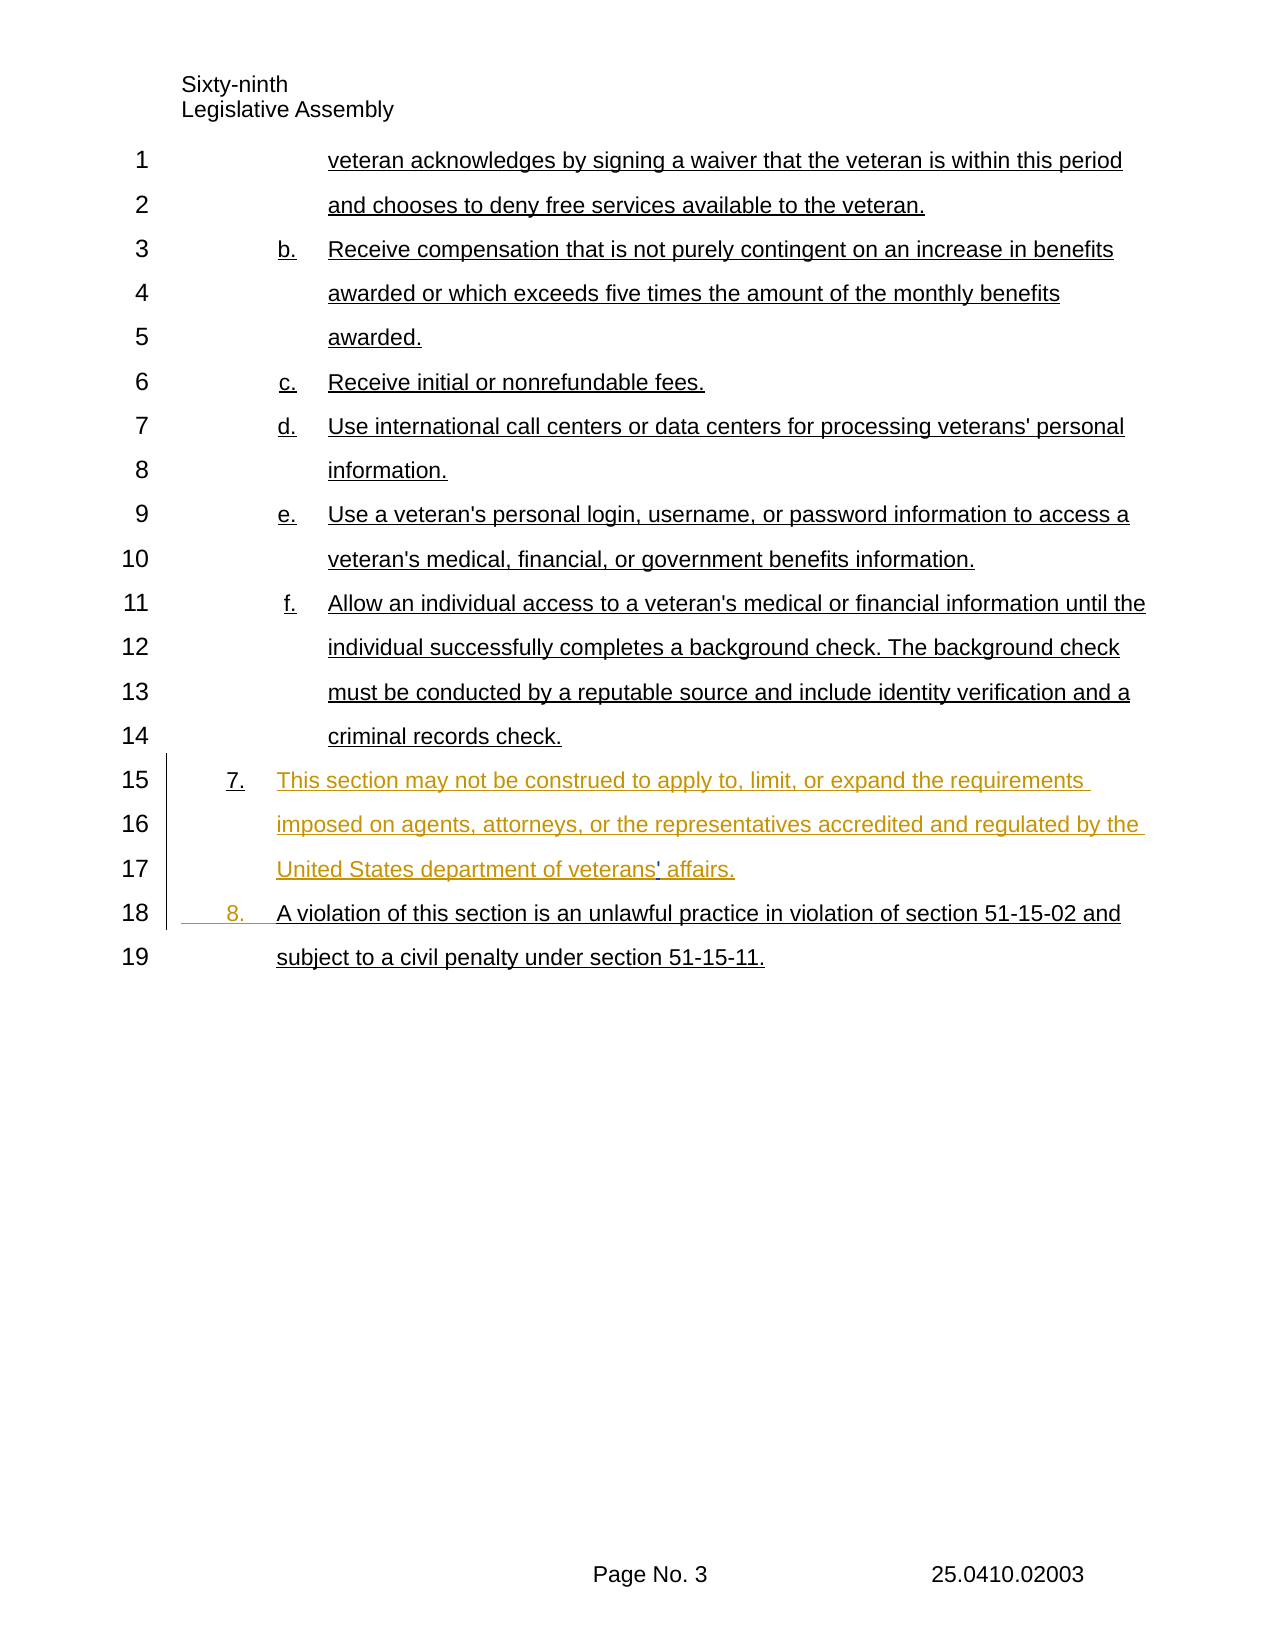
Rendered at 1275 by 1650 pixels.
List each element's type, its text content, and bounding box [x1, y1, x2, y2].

text veteran acknowledges by signing a waiver that the veteran is within this period and chooses to deny free services available to the veteran. [181, 133, 1154, 222]
text e. Use a veteran's personal login, username, or password information to access a veteran's medical, financial, or government benefits information. [181, 487, 1154, 576]
text 7. This section may not be construed to apply to, limit, or expand the requirements imposed on agents, attorneys, or the representatives accredited and regulated by the United States department of veterans' affairs. [181, 753, 1154, 886]
text d. Use international call centers or data centers for processing veterans' personal information. [181, 399, 1154, 487]
text 8. A violation of this section is an unlawful practice in violation of section 51‑15‑02 and subject to a civil penalty under section 51‑15‑11. [181, 886, 1154, 974]
text f. Allow an individual access to a veteran's medical or financial information until the individual successfully completes a background check. The background check must be conducted by a reputable source and include identity verification and a criminal records check. [181, 576, 1154, 753]
text b. Receive compensation that is not purely contingent on an increase in benefits awarded or which exceeds five times the amount of the monthly benefits awarded. [181, 222, 1154, 355]
text c. Receive initial or nonrefundable fees. [181, 355, 1154, 399]
